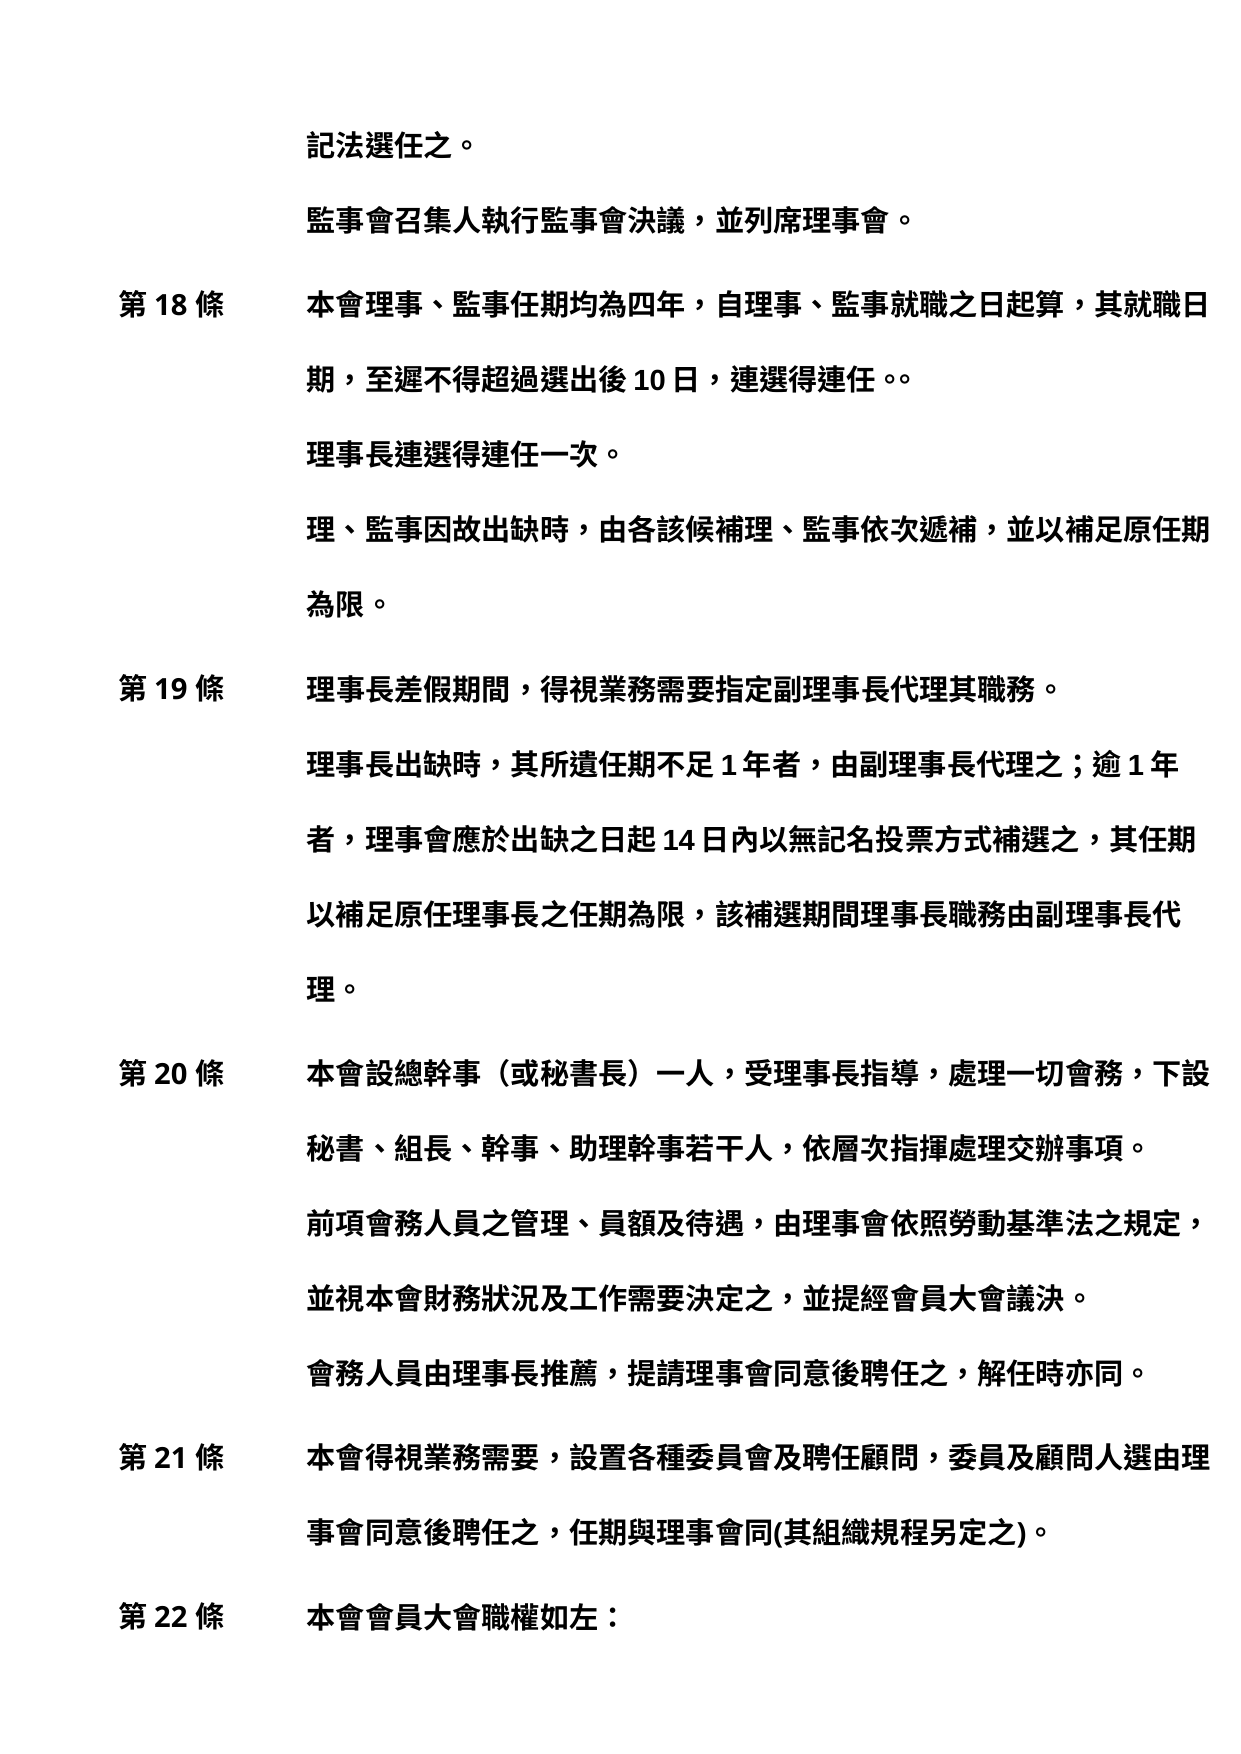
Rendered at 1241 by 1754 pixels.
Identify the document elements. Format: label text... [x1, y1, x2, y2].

table_cell 第 21 條 [114, 1414, 293, 1573]
table_cell 第 19 條 [114, 645, 293, 1029]
table_cell 本會理事、監事任期均為四年，自理事、監事就職之日起算，其就職日期，至遲不得超過選出後10日，連選得連任。。 理事長連選得連任一次。 理、監事因故出缺時，由各該候補理、監事依次遞補，並以補足原任期為限。 [306, 261, 1211, 645]
table_cell [114, 101, 293, 261]
table_cell [293, 261, 306, 645]
table_cell [293, 101, 306, 261]
table_cell [293, 1414, 306, 1573]
table_cell 第 22 條 [114, 1573, 293, 1657]
table_cell 第 20 條 [114, 1029, 293, 1414]
table_cell 第 18 條 [114, 261, 293, 645]
table_cell 記法選任之。 監事會召集人執行監事會決議，並列席理事會。 [306, 101, 1211, 261]
table_cell 本會設總幹事（或秘書長）一人，受理事長指導，處理一切會務，下設秘書、組長、幹事、助理幹事若干人，依層次指揮處理交辦事項。 前項會務人員之管理、員額及待遇，由理事會依照勞動基準法之規定，並視本會財務狀況及工作需要決定之，並提經會員大會議決。 會務人員由理事長推薦，提請理事會同意後聘任之，解任時亦同。 [306, 1029, 1211, 1414]
table_cell [293, 1029, 306, 1414]
table_cell 本會得視業務需要，設置各種委員會及聘任顧問，委員及顧問人選由理事會同意後聘任之，任期與理事會同(其組織規程另定之)。 [306, 1414, 1211, 1573]
table_cell 理事長差假期間，得視業務需要指定副理事長代理其職務。 理事長出缺時，其所遺任期不足1年者，由副理事長代理之；逾1年者，理事會應於出缺之日起14日內以無記名投票方式補選之，其任期以補足原任理事長之任期為限，該補選期間理事長職務由副理事長代理。 [306, 645, 1211, 1029]
table_cell 本會會員大會職權如左： 一、通過或修正本會章程。 二、財產之處分。 三、工會之聯合、合併、分立或解散。 四、理事、監事、常務理事、常務監事、副理事長、理事長、監事會召集人之選任、解任及停權之規定。 五、會員停權及除名之規定。 六、審核年度工作計劃、經費之預(決)算、支配基準與支付及稽核方法。 七、聽取並審查理、監事會工作報告。 八、審核事業報告及收支決算之承認。 九、基金之設立、管理、運用及處分。 十、其他與會員權利義務有關之重大事項。 [306, 1573, 1211, 1657]
table_cell [293, 1573, 306, 1657]
table_cell [293, 645, 306, 1029]
